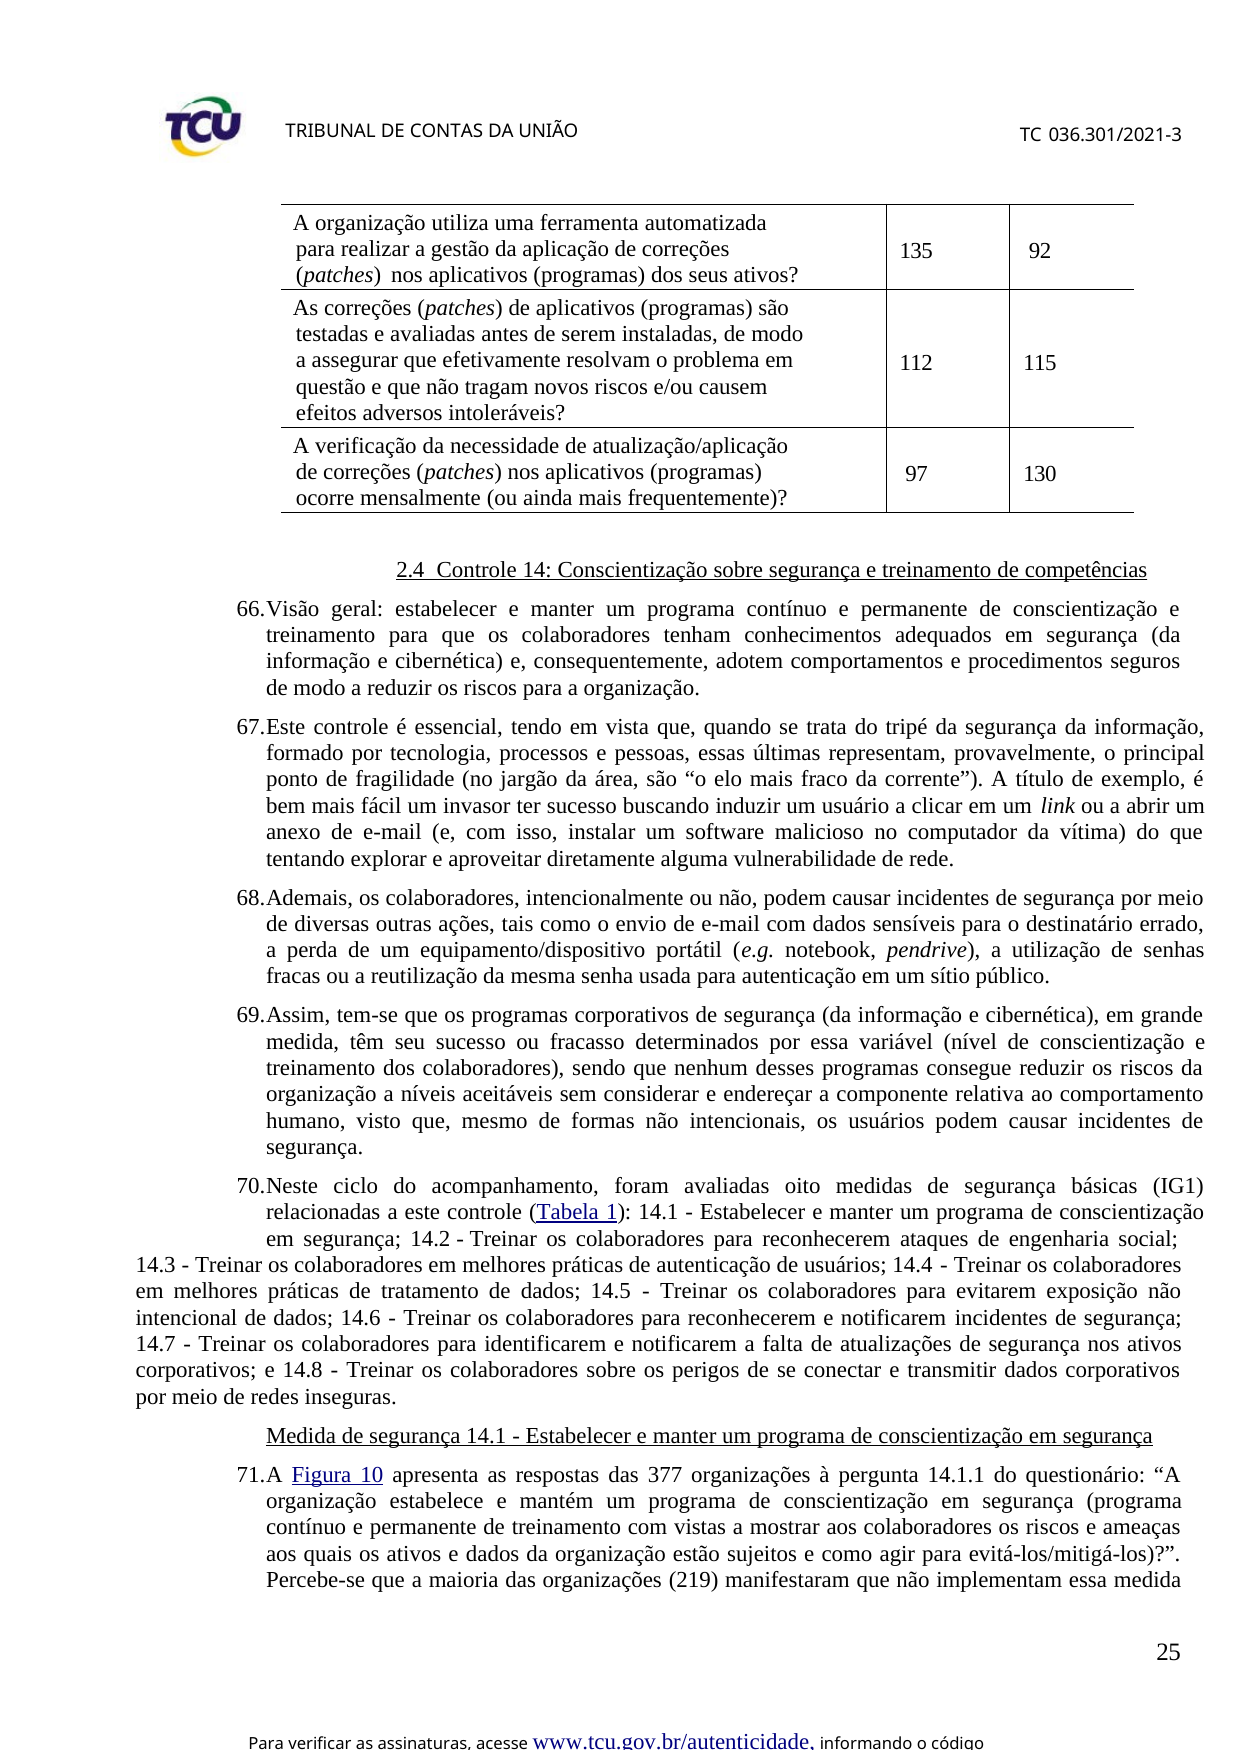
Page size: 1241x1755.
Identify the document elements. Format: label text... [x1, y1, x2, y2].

table_header 92 [1010, 205, 1134, 289]
table_cell 112 [887, 290, 1009, 427]
text 14.3 - Treinar os colaboradores em melhores práticas de autenticação de usuários; 14.4 - Treinar os colaboradores em melhores práticas de tratamento de dados; 14.5 - Treinar os colaboradores para evitarem exposição não intencional de dados; 14.6 - Treinar os colaboradores para reconhecerem e notificarem incidentes de segurança; 14.7 - Treinar os colaboradores para identificarem e notificarem a falta de atualizações de segurança nos ativos corporativos; e 14.8 - Treinar os colaboradores sobre os perigos de se conectar e transmitir dados corporativos por meio de redes inseguras. [135, 1251, 1182, 1409]
list Este controle é essencial, tendo em vista que, quando se trata do tripé da segurança da informação, formado por tecnologia, processos e pessoas, essas últimas representam, provavelmente, o principal ponto de fragilidade (no jargão da área, são “o elo mais fraco da corrente”). A título de exemplo, é bem mais fácil um invasor ter sucesso buscando induzir um usuário a clicar em um link ou a abrir um anexo de e-mail (e, com isso, instalar um software malicioso no computador da vítima) do que tentando explorar e aproveitar diretamente alguma vulnerabilidade de rede. [236, 713, 1205, 871]
table_cell 130 [1010, 428, 1134, 512]
list Ademais, os colaboradores, intencionalmente ou não, podem causar incidentes de segurança por meio de diversas outras ações, tais como o envio de e-mail com dados sensíveis para o destinatário errado, a perda de um equipamento/dispositivo portátil (e.g. notebook, pendrive), a utilização de senhas fracas ou a reutilização da mesma senha usada para autenticação em um sítio público. [236, 883, 1205, 989]
list Visão geral: estabelecer e manter um programa contínuo e permanente de conscientização e treinamento para que os colaboradores tenham conhecimentos adequados em segurança (da informação e cibernética) e, consequentemente, adotem comportamentos e procedimentos seguros de modo a reduzir os riscos para a organização. [236, 595, 1182, 700]
table_header 135 [887, 205, 1009, 289]
table_header A organização utiliza uma ferramenta automatizada para realizar a gestão da aplicação de correções (patches) nos aplicativos (programas) dos seus ativos? [281, 205, 886, 289]
text Medida de segurança 14.1 - Estabelecer e manter um programa de conscientização em segurança [266, 1422, 1205, 1448]
table_cell A verificação da necessidade de atualização/aplicação de correções (patches) nos aplicativos (programas) ocorre mensalmente (ou ainda mais frequentemente)? [281, 428, 886, 512]
list A Figura 10 apresenta as respostas das 377 organizações à pergunta 14.1.1 do questionário: “A organização estabelece e mantém um programa de conscientização em segurança (programa contínuo e permanente de treinamento com vistas a mostrar aos colaboradores os riscos e ameaças aos quais os ativos e dados da organização estão sujeitos e como agir para evitá-los/mitigá-los)?”. Percebe-se que a maioria das organizações (219) manifestaram que não implementam essa medida [236, 1461, 1182, 1592]
table_cell 97 [887, 428, 1009, 512]
table_cell 115 [1010, 290, 1134, 427]
list Neste ciclo do acompanhamento, foram avaliadas oito medidas de segurança básicas (IG1) relacionadas a este controle (Tabela 1): 14.1 - Estabelecer e manter um programa de conscientização em segurança; 14.2 - Treinar os colaboradores para reconhecerem ataques de engenharia social; [236, 1172, 1205, 1251]
list ​Controle 14: Conscientização sobre segurança e treinamento de competências [396, 556, 1205, 582]
table_cell As correções (patches) de aplicativos (programas) são testadas e avaliadas antes de serem instaladas, de modo a assegurar que efetivamente resolvam o problema em questão e que não tragam novos riscos e/ou causem efeitos adversos intoleráveis? [281, 290, 886, 427]
list Assim, tem-se que os programas corporativos de segurança (da informação e cibernética), em grande medida, têm seu sucesso ou fracasso determinados por essa variável (nível de conscientização e treinamento dos colaboradores), sendo que nenhum desses programas consegue reduzir os riscos da organização a níveis aceitáveis sem considerar e endereçar a componente relativa ao comportamento humano, visto que, mesmo de formas não intencionais, os usuários podem causar incidentes de segurança. [236, 1001, 1205, 1159]
